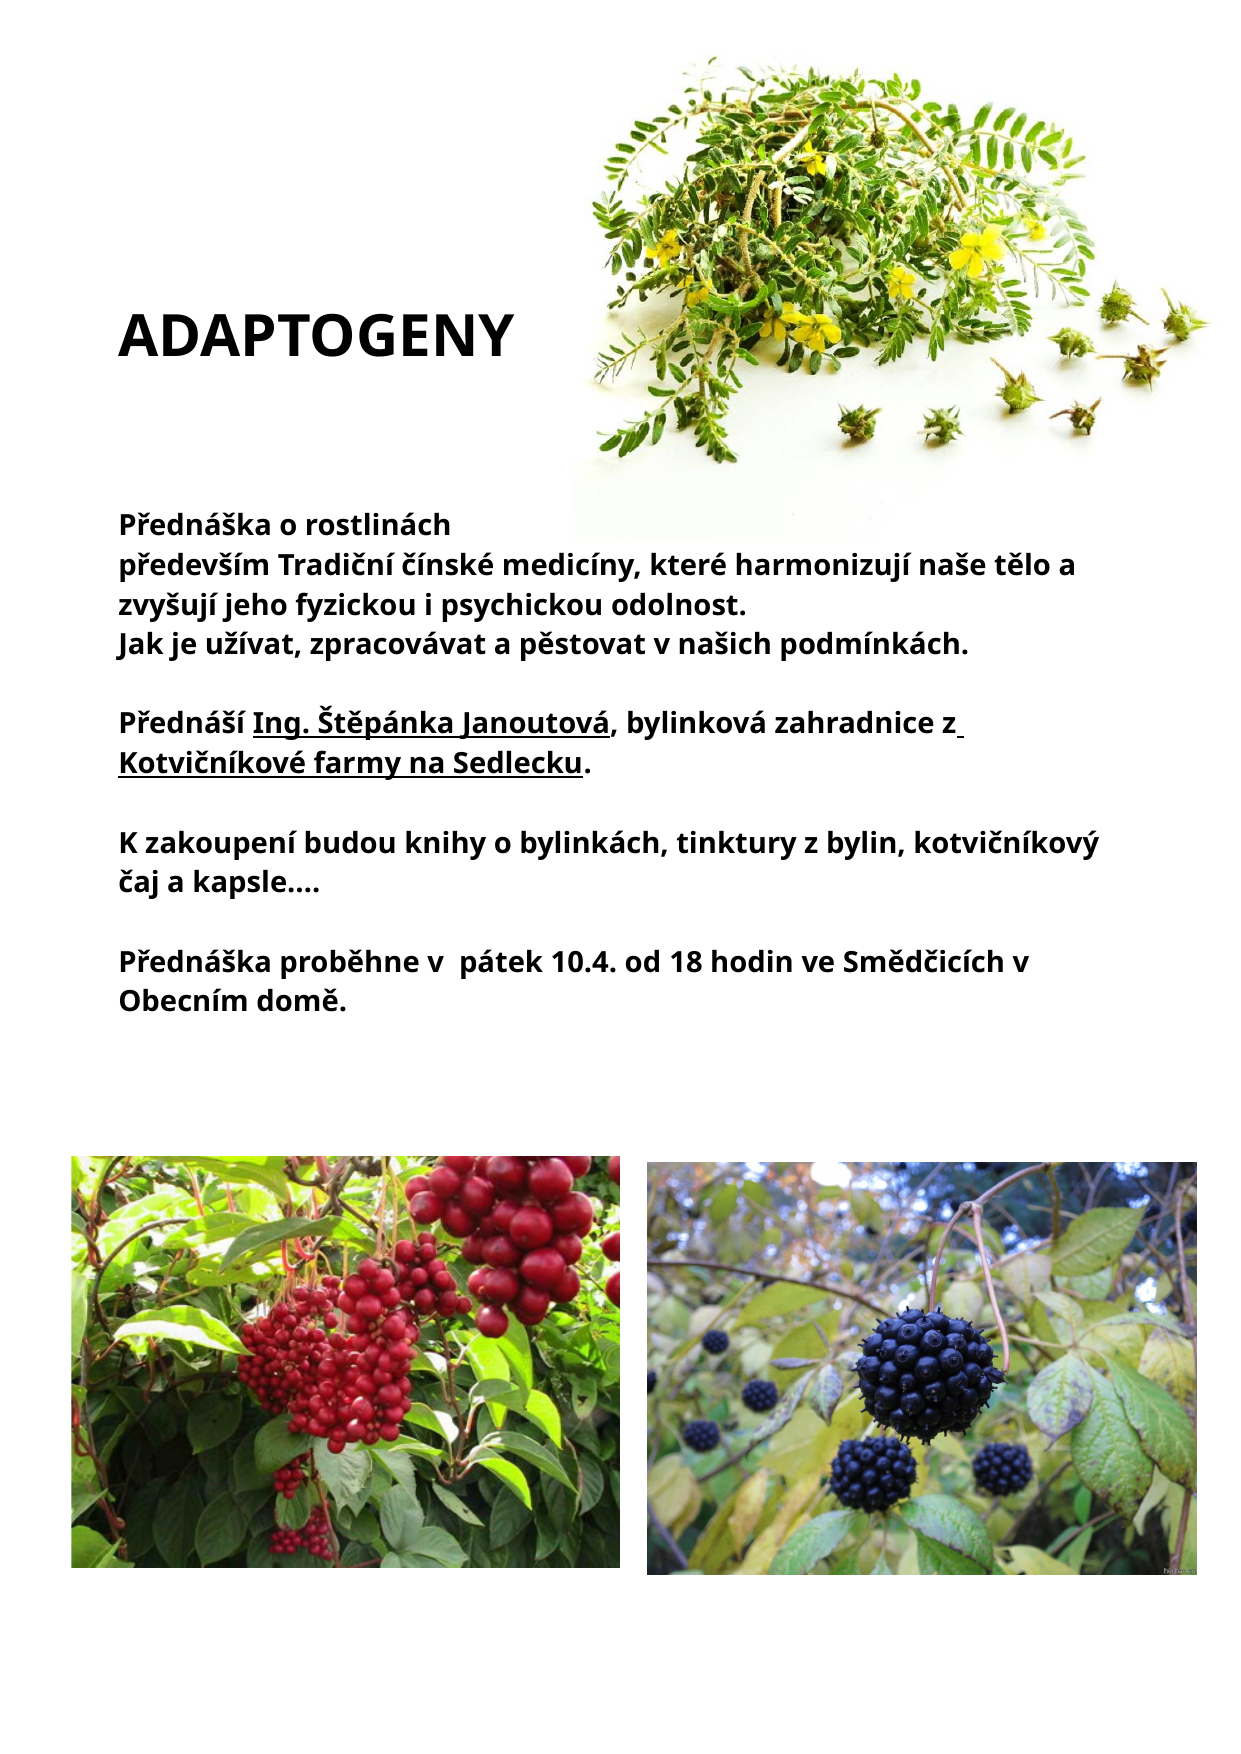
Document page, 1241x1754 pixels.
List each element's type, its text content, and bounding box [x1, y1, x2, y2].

text Jak je užívat, zpracovávat a pěstovat v našich podmínkách. [118, 623, 1122, 663]
text Přednáška o rostlinách především Tradiční čínské medicíny, které harmonizují naše tělo a zvyšují jeho fyzickou i psychickou odolnost. [118, 504, 1122, 623]
text ADAPTOGENY [118, 294, 571, 374]
text Přednáška proběhne v pátek 10.4. od 18 hodin ve Smědčicích v Obecním domě. [118, 941, 1122, 1020]
text Přednáší Ing. Štěpánka Janoutová, bylinková zahradnice z Kotvičníkové farmy na Sedlecku. [118, 703, 1122, 782]
text K zakoupení budou knihy o bylinkách, tinktury z bylin, kotvičníkový čaj a kapsle…. [118, 822, 1122, 901]
